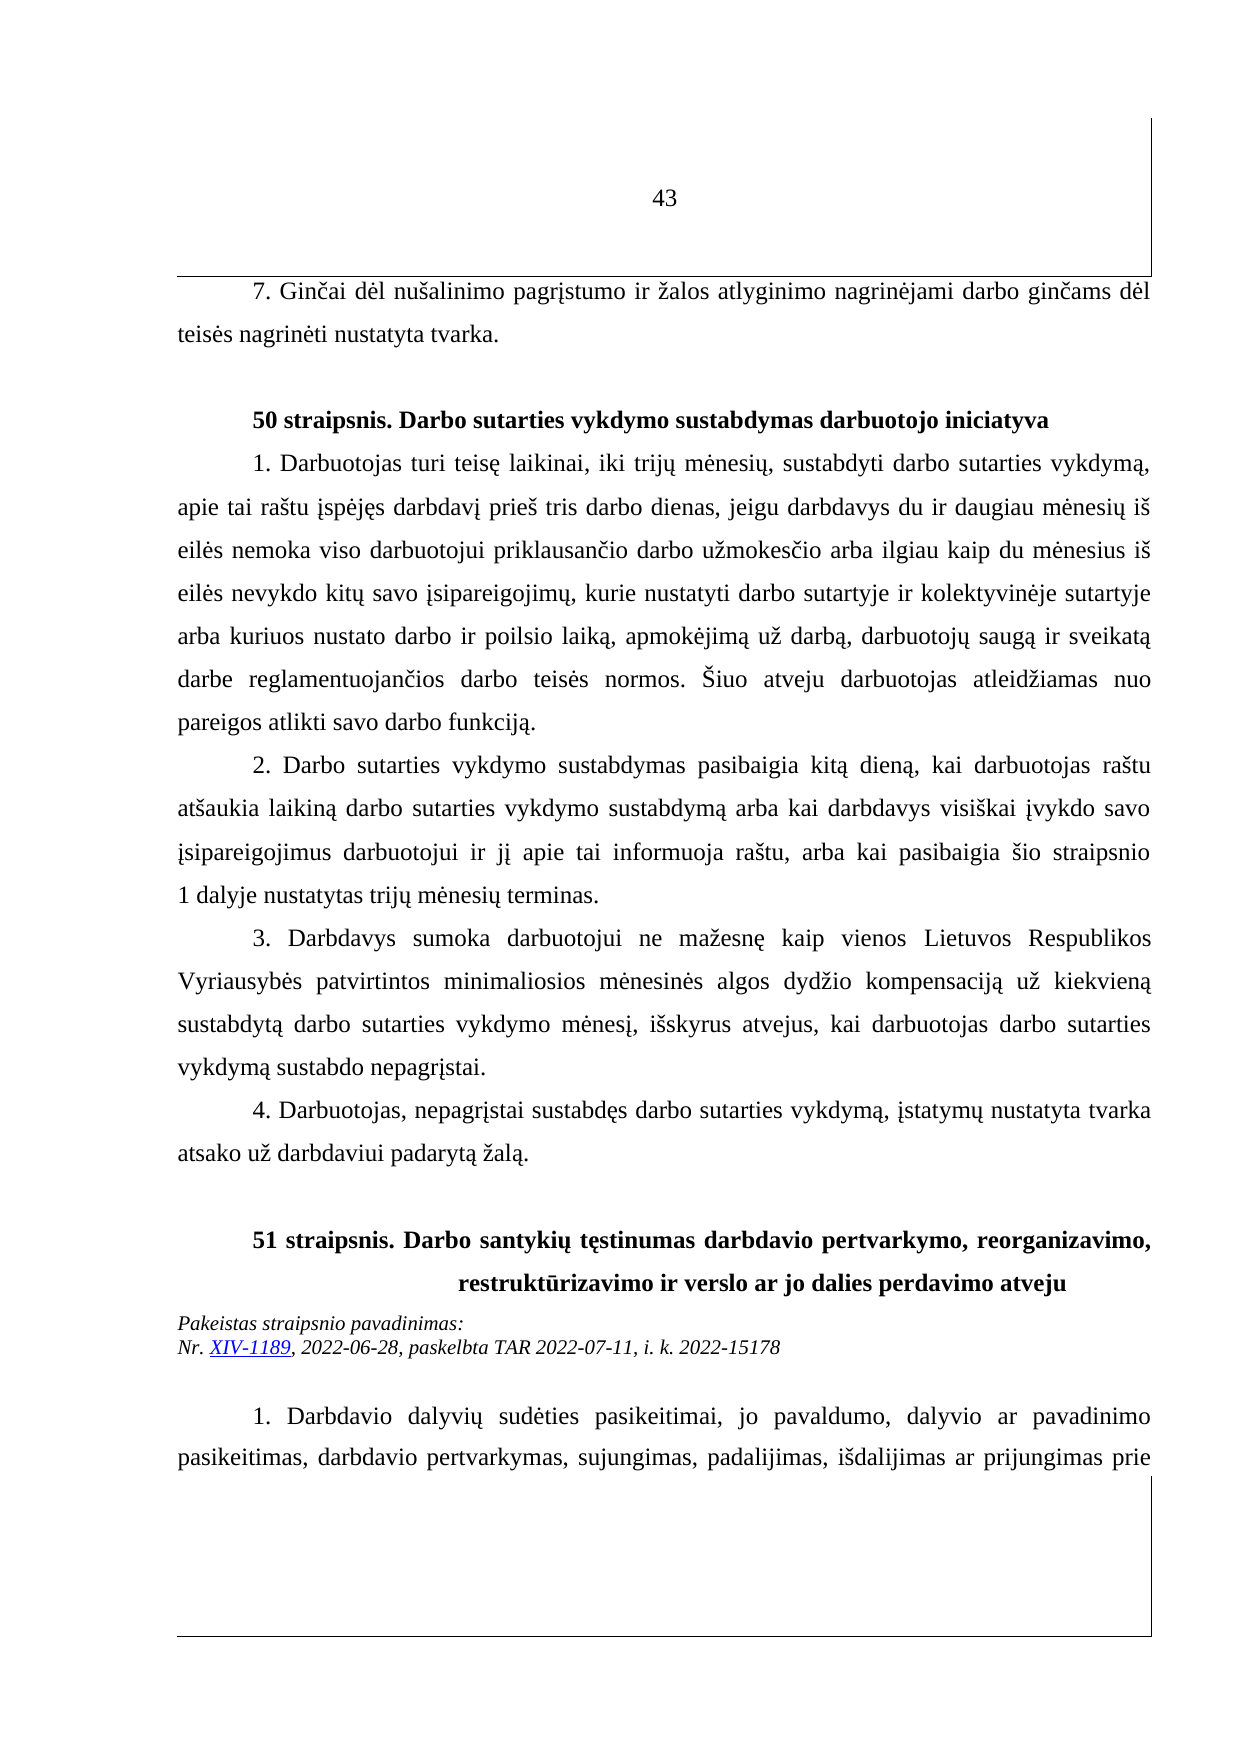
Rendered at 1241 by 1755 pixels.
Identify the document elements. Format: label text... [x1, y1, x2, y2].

text Nr. XIV-1189, 2022-06-28, paskelbta TAR 2022-07-11, i. k. 2022-15178 [177, 1335, 1152, 1359]
subtitle 50 straipsnis. Darbo sutarties vykdymo sustabdymas darbuotojo iniciatyva [177, 405, 1152, 434]
text 1. Darbdavio dalyvių sudėties pasikeitimai, jo pavaldumo, dalyvio ar pavadinimo pasikeitimas, darbdavio pertvarkymas, sujungimas, padalijimas, išdalijimas ar prijungimas prie [177, 1388, 1152, 1471]
text 3. Darbdavys sumoka darbuotojui ne mažesnę kaip vienos Lietuvos Respublikos Vyriausybės patvirtintos minimaliosios mėnesinės algos dydžio kompensaciją už kiekvieną sustabdytą darbo sutarties vykdymo mėnesį, išskyrus atvejus, kai darbuotojas darbo sutarties vykdymą sustabdo nepagrįstai. [177, 923, 1152, 1081]
text 7. Ginčai dėl nušalinimo pagrįstumo ir žalos atlyginimo nagrinėjami darbo ginčams dėl teisės nagrinėti nustatyta tvarka. [177, 276, 1152, 348]
text 4. Darbuotojas, nepagrįstai sustabdęs darbo sutarties vykdymą, įstatymų nustatyta tvarka atsako už darbdaviui padarytą žalą. [177, 1095, 1152, 1167]
text 2. Darbo sutarties vykdymo sustabdymas pasibaigia kitą dieną, kai darbuotojas raštu atšaukia laikiną darbo sutarties vykdymo sustabdymą arba kai darbdavys visiškai įvykdo savo įsipareigojimus darbuotojui ir jį apie tai informuoja raštu, arba kai pasibaigia šio straipsnio 1 dalyje nustatytas trijų mėnesių terminas. [177, 750, 1152, 908]
text Pakeistas straipsnio pavadinimas: [177, 1311, 1152, 1335]
text 1. Darbuotojas turi teisę laikinai, iki trijų mėnesių, sustabdyti darbo sutarties vykdymą, apie tai raštu įspėjęs darbdavį prieš tris darbo dienas, jeigu darbdavys du ir daugiau mėnesių iš eilės nemoka viso darbuotojui priklausančio darbo užmokesčio arba ilgiau kaip du mėnesius iš eilės nevykdo kitų savo įsipareigojimų, kurie nustatyti darbo sutartyje ir kolektyvinėje sutartyje arba kuriuos nustato darbo ir poilsio laiką, apmokėjimą už darbą, darbuotojų saugą ir sveikatą darbe reglamentuojančios darbo teisės normos. Šiuo atveju darbuotojas atleidžiamas nuo pareigos atlikti savo darbo funkciją. [177, 448, 1152, 736]
text 51 straipsnis. Darbo santykių tęstinumas darbdavio pertvarkymo, reorganizavimo, restruktūrizavimo ir verslo ar jo dalies perdavimo atveju [252, 1225, 1152, 1297]
